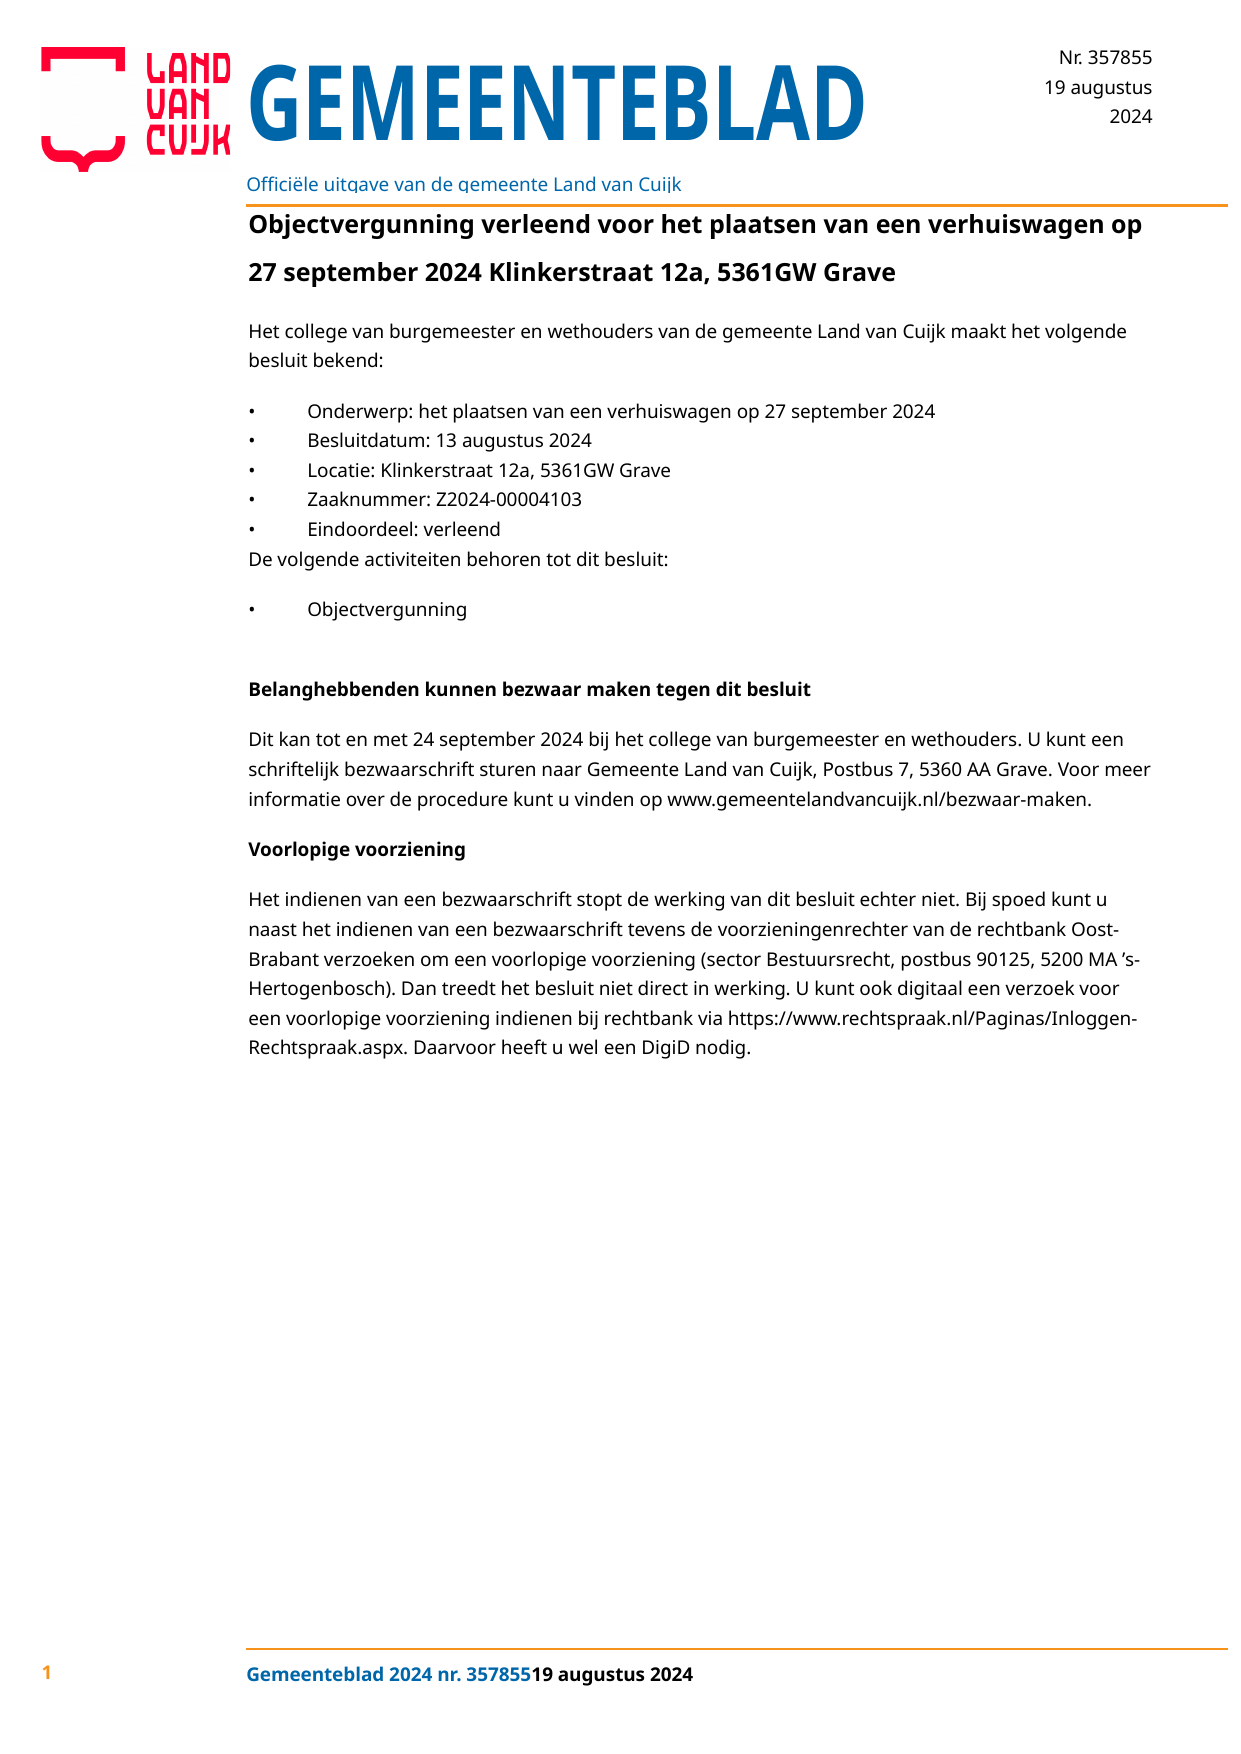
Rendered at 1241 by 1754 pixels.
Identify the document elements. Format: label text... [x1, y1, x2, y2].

list Locatie: Klinkerstraat 12a, 5361GW Grave [248, 457, 1152, 483]
text De volgende activiteiten behoren tot dit besluit: [248, 546, 1152, 572]
list Onderwerp: het plaatsen van een verhuiswagen op 27 september 2024 [248, 398, 1152, 424]
text Belanghebbenden kunnen bezwaar maken tegen dit besluit [248, 676, 1152, 702]
picture [41, 47, 231, 172]
text Het indienen van een bezwaarschrift stopt de werking van dit besluit echter niet. Bij spoed kunt u naast het indienen van een bezwaarschrift tevens de voorzieningenrechter van de rechtbank Oost-Brabant verzoeken om een voorlopige voorziening (sector Bestuursrecht, postbus 90125, 5200 MA ’s-Hertogenbosch). Dan treedt het besluit niet direct in werking. U kunt ook digitaal een verzoek voor een voorlopige voorziening indienen bij rechtbank via https://www.rechtspraak.nl/Paginas/Inloggen-Rechtspraak.aspx. Daarvoor heeft u wel een DigiD nodig. [248, 887, 1152, 1060]
list Objectvergunning [248, 596, 1152, 622]
list Eindoordeel: verleend [248, 516, 1152, 542]
text Objectvergunning verleend voor het plaatsen van een verhuiswagen op 27 september 2024 Klinkerstraat 12a, 5361GW Grave [248, 207, 1152, 288]
text Dit kan tot en met 24 september 2024 bij het college van burgemeester en wethouders. U kunt een schriftelijk bezwaarschrift sturen naar Gemeente Land van Cuijk, Postbus 7, 5360 AA Grave. Voor meer informatie over de procedure kunt u vinden op www.gemeentelandvancuijk.nl/bezwaar-maken. [248, 727, 1152, 812]
text Voorlopige voorziening [248, 836, 1152, 862]
text Het college van burgemeester en wethouders van de gemeente Land van Cuijk maakt het volgende besluit bekend: [248, 318, 1152, 373]
list Zaaknummer: Z2024-00004103 [248, 487, 1152, 512]
list Besluitdatum: 13 augustus 2024 [248, 427, 1152, 453]
